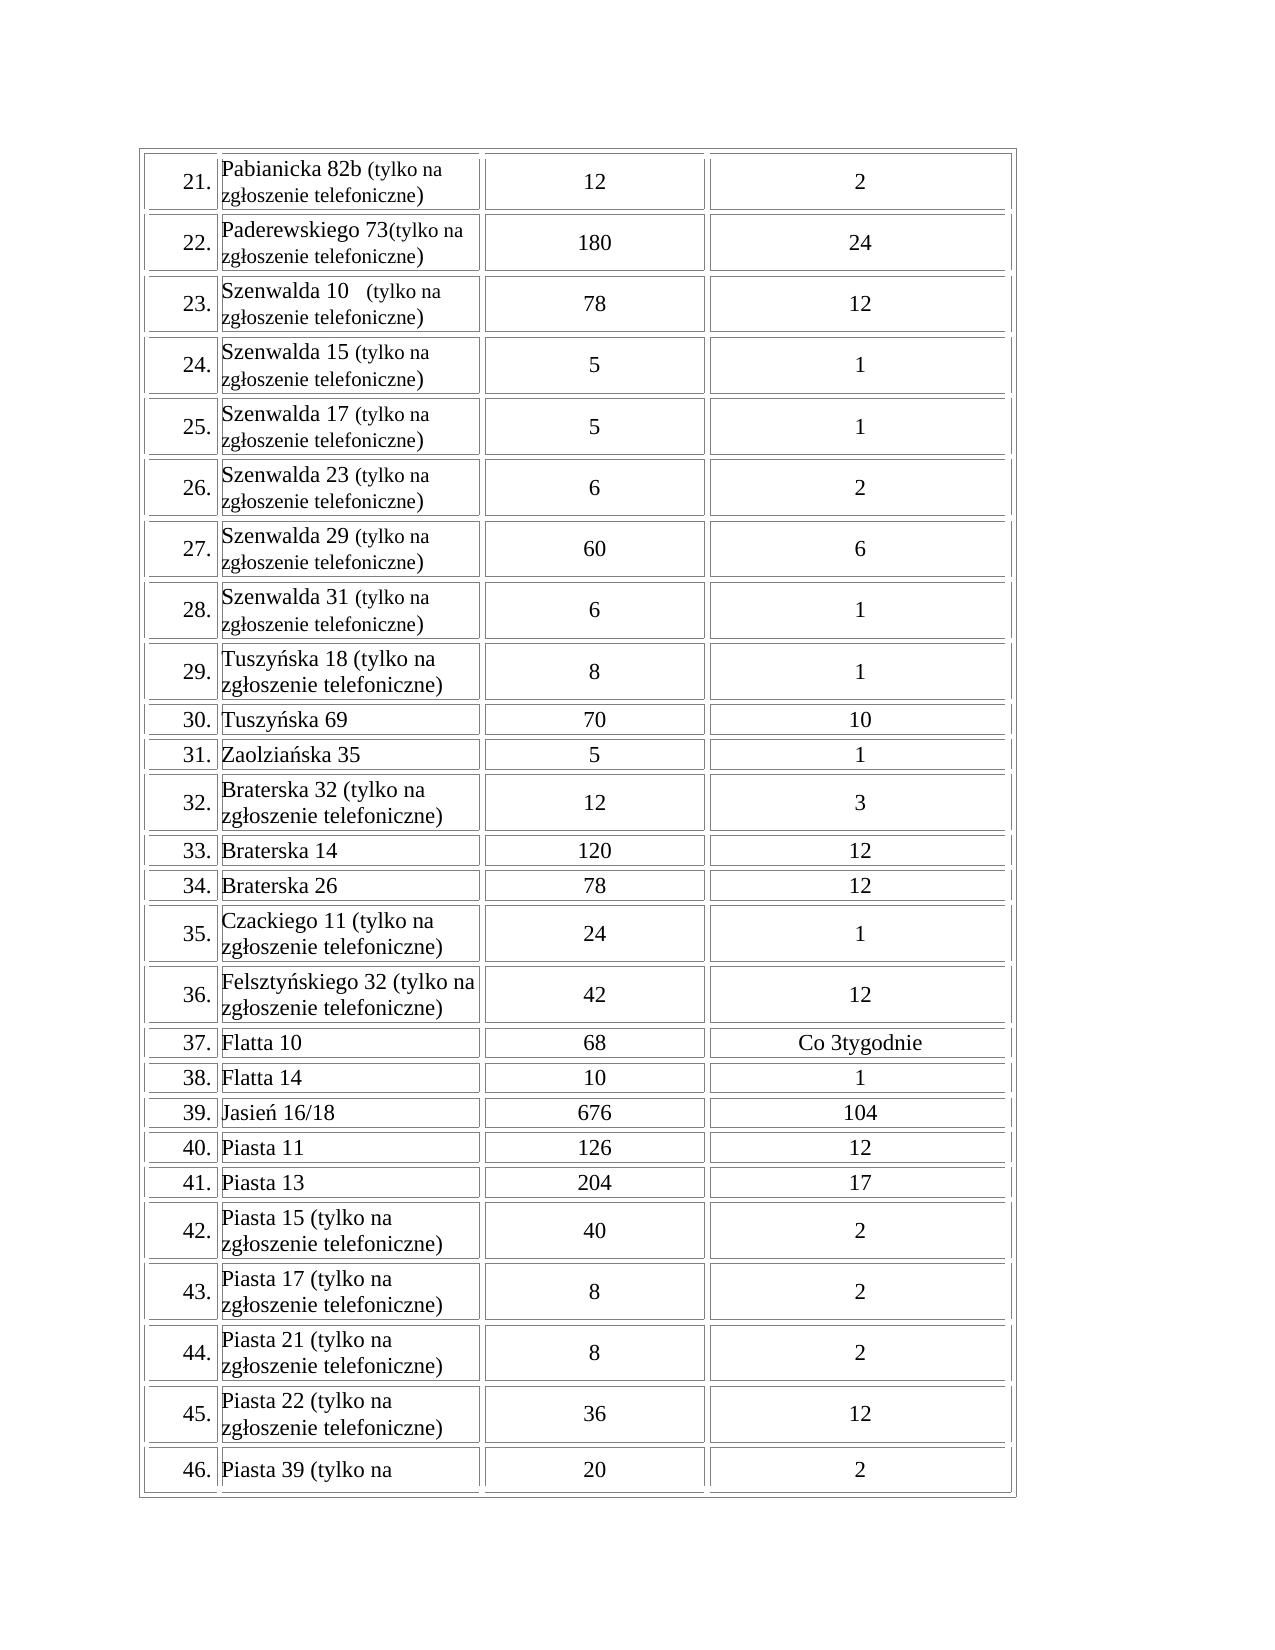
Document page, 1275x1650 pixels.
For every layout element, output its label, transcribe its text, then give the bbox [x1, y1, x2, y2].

table_cell [141, 1197, 219, 1258]
table_cell [141, 1319, 219, 1380]
table_cell 42 [482, 961, 707, 1022]
table_cell 104 [707, 1092, 1013, 1127]
table_cell 12 [707, 1127, 1013, 1162]
table_cell Pabianicka 82b (tylko na zgłoszenie telefoniczne) [220, 149, 482, 209]
table_cell 60 [482, 515, 707, 576]
table_cell [141, 830, 219, 865]
table_cell 12 [707, 961, 1013, 1022]
table_cell Szenwalda 15 (tylko na zgłoszenie telefoniczne) [220, 331, 482, 393]
table_cell [141, 149, 219, 209]
table_cell Flatta 14 [220, 1057, 482, 1092]
table_cell 204 [482, 1162, 707, 1197]
table_cell 180 [482, 209, 707, 270]
table_cell Szenwalda 10 (tylko na zgłoszenie telefoniczne) [220, 270, 482, 331]
table_cell 6 [482, 576, 707, 638]
table_cell 40 [482, 1197, 707, 1258]
table_cell Co 3tygodnie [707, 1022, 1013, 1057]
table_cell Felsztyńskiego 32 (tylko na zgłoszenie telefoniczne) [220, 961, 482, 1022]
table_cell Piasta 13 [220, 1162, 482, 1197]
table_cell Szenwalda 17 (tylko na zgłoszenie telefoniczne) [220, 393, 482, 454]
table_cell [141, 1162, 219, 1197]
table_cell 1 [707, 393, 1013, 454]
table_cell [141, 454, 219, 515]
table_cell [141, 1258, 219, 1319]
table_cell 3 [707, 769, 1013, 830]
table_cell 68 [482, 1022, 707, 1057]
table_cell [141, 1127, 219, 1162]
table_cell Piasta 11 [220, 1127, 482, 1162]
table_cell 2 [707, 1258, 1013, 1319]
table_cell 120 [482, 830, 707, 865]
table_cell [141, 270, 219, 331]
table_cell 12 [707, 830, 1013, 865]
table_cell 12 [482, 769, 707, 830]
table_cell 6 [482, 454, 707, 515]
table_cell [141, 1380, 219, 1442]
table_cell 8 [482, 1258, 707, 1319]
table_cell 8 [482, 638, 707, 699]
table_cell 6 [707, 515, 1013, 576]
table_cell Szenwalda 29 (tylko na zgłoszenie telefoniczne) [220, 515, 482, 576]
table_cell 5 [482, 734, 707, 769]
table_cell 8 [482, 1319, 707, 1380]
table_cell 20 [482, 1442, 707, 1492]
table_cell [141, 769, 219, 830]
table_cell 5 [482, 331, 707, 393]
table_cell [141, 699, 219, 734]
table_cell Piasta 39 (tylko na [220, 1442, 482, 1492]
table_cell 12 [482, 149, 707, 209]
table_cell Braterska 14 [220, 830, 482, 865]
table_cell Piasta 22 (tylko na zgłoszenie telefoniczne) [220, 1380, 482, 1442]
table_cell 36 [482, 1380, 707, 1442]
table_cell [141, 638, 219, 699]
table_cell [141, 393, 219, 454]
table_cell [141, 865, 219, 900]
table_cell 1 [707, 638, 1013, 699]
table_cell Tuszyńska 69 [220, 699, 482, 734]
table_cell 676 [482, 1092, 707, 1127]
table_cell [141, 515, 219, 576]
table_cell Zaolziańska 35 [220, 734, 482, 769]
table_cell Braterska 32 (tylko na zgłoszenie telefoniczne) [220, 769, 482, 830]
table_cell [141, 1057, 219, 1092]
table_cell 10 [707, 699, 1013, 734]
table_cell [141, 1442, 219, 1492]
table_cell Czackiego 11 (tylko na zgłoszenie telefoniczne) [220, 900, 482, 961]
table_cell Piasta 17 (tylko na zgłoszenie telefoniczne) [220, 1258, 482, 1319]
table_cell 2 [707, 1319, 1013, 1380]
table_cell 24 [707, 209, 1013, 270]
table_cell 1 [707, 1057, 1013, 1092]
table_cell 24 [482, 900, 707, 961]
table_cell 5 [482, 393, 707, 454]
table_cell 2 [707, 149, 1013, 209]
table_cell [141, 1092, 219, 1127]
table_cell 17 [707, 1162, 1013, 1197]
table_cell [141, 961, 219, 1022]
table_cell 2 [707, 1442, 1013, 1492]
table_cell 70 [482, 699, 707, 734]
table_cell [141, 734, 219, 769]
table_cell Paderewskiego 73(tylko na zgłoszenie telefoniczne) [220, 209, 482, 270]
table_cell 1 [707, 900, 1013, 961]
table_cell 78 [482, 865, 707, 900]
table_cell 1 [707, 734, 1013, 769]
table_cell [141, 900, 219, 961]
table_cell [141, 1022, 219, 1057]
table_cell 1 [707, 331, 1013, 393]
table_cell Piasta 15 (tylko na zgłoszenie telefoniczne) [220, 1197, 482, 1258]
table_cell 10 [482, 1057, 707, 1092]
table_cell 126 [482, 1127, 707, 1162]
table_cell 2 [707, 1197, 1013, 1258]
table_cell [141, 576, 219, 638]
table_cell Szenwalda 31 (tylko na zgłoszenie telefoniczne) [220, 576, 482, 638]
table_cell Piasta 21 (tylko na zgłoszenie telefoniczne) [220, 1319, 482, 1380]
table_cell 12 [707, 865, 1013, 900]
table_cell 12 [707, 270, 1013, 331]
table_cell 2 [707, 454, 1013, 515]
table_cell Braterska 26 [220, 865, 482, 900]
table_cell Jasień 16/18 [220, 1092, 482, 1127]
table_cell Flatta 10 [220, 1022, 482, 1057]
table_cell Szenwalda 23 (tylko na zgłoszenie telefoniczne) [220, 454, 482, 515]
table_cell Tuszyńska 18 (tylko na zgłoszenie telefoniczne) [220, 638, 482, 699]
table_cell 12 [707, 1380, 1013, 1442]
table_cell [141, 331, 219, 393]
table_cell 1 [707, 576, 1013, 638]
table_cell 78 [482, 270, 707, 331]
table_cell [141, 209, 219, 270]
